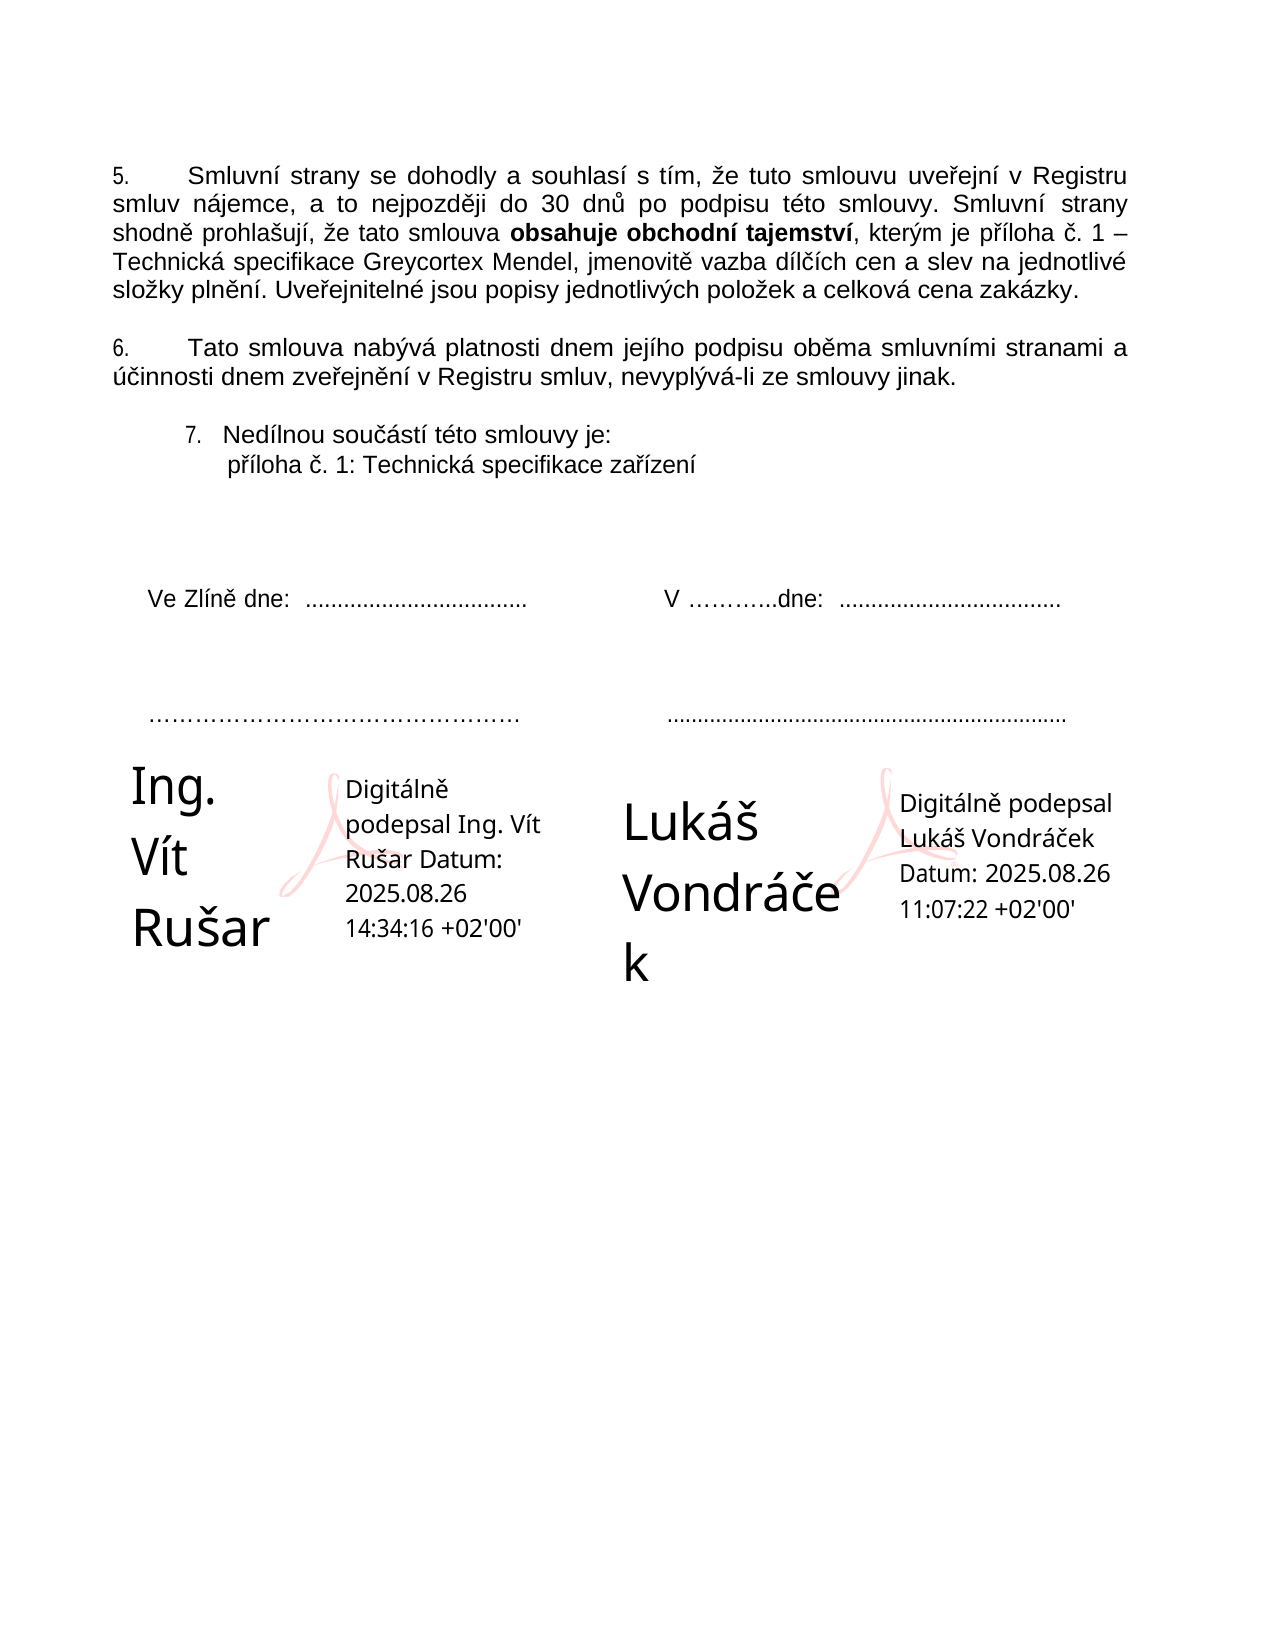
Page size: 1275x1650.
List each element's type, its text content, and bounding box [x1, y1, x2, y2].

text ………………………………………… .................................................................. [147, 699, 1200, 728]
text příloha č. 1: Technická specifikace zařízení [227, 450, 1200, 479]
text Ing. Vít Rušar [132, 748, 282, 961]
text Lukáš Vondráček [622, 786, 853, 997]
text 11:07:22 +02'00' [899, 891, 1200, 926]
text Digitálně podepsal Lukáš Vondráček [899, 785, 1163, 855]
list Tato smlouva nabývá platnosti dnem jejího podpisu oběma smluvními stranami a účinnosti dnem zveřejnění v Registru smluv, nevyplývá-li ze smlouvy jinak. [112, 333, 1127, 391]
text Datum: 2025.08.26 [899, 856, 1200, 890]
list Smluvní strany se dohodly a souhlasí s tím, že tuto smlouvu uveřejní v Registru smluv nájemce, a to nejpozději do 30 dnů po podpisu této smlouvy. Smluvní strany shodně prohlašují, že tato smlouva obsahuje obchodní tajemství, kterým je příloha č. 1 – Technická specifikace Greycortex Mendel, jmenovitě vazba dílčích cen a slev na jednotlivé složky plnění. Uveřejnitelné jsou popisy jednotlivých položek a celková cena zakázky. [112, 161, 1128, 304]
text 14:34:16 +02'00' [345, 911, 552, 945]
list Nedílnou součástí této smlouvy je: [185, 420, 1200, 449]
text Ve Zlíně dne: ................................... V ………...dne: ................................... [147, 584, 1200, 613]
text Digitálně podepsal Ing. Vít Rušar Datum: 2025.08.26 [345, 772, 548, 910]
